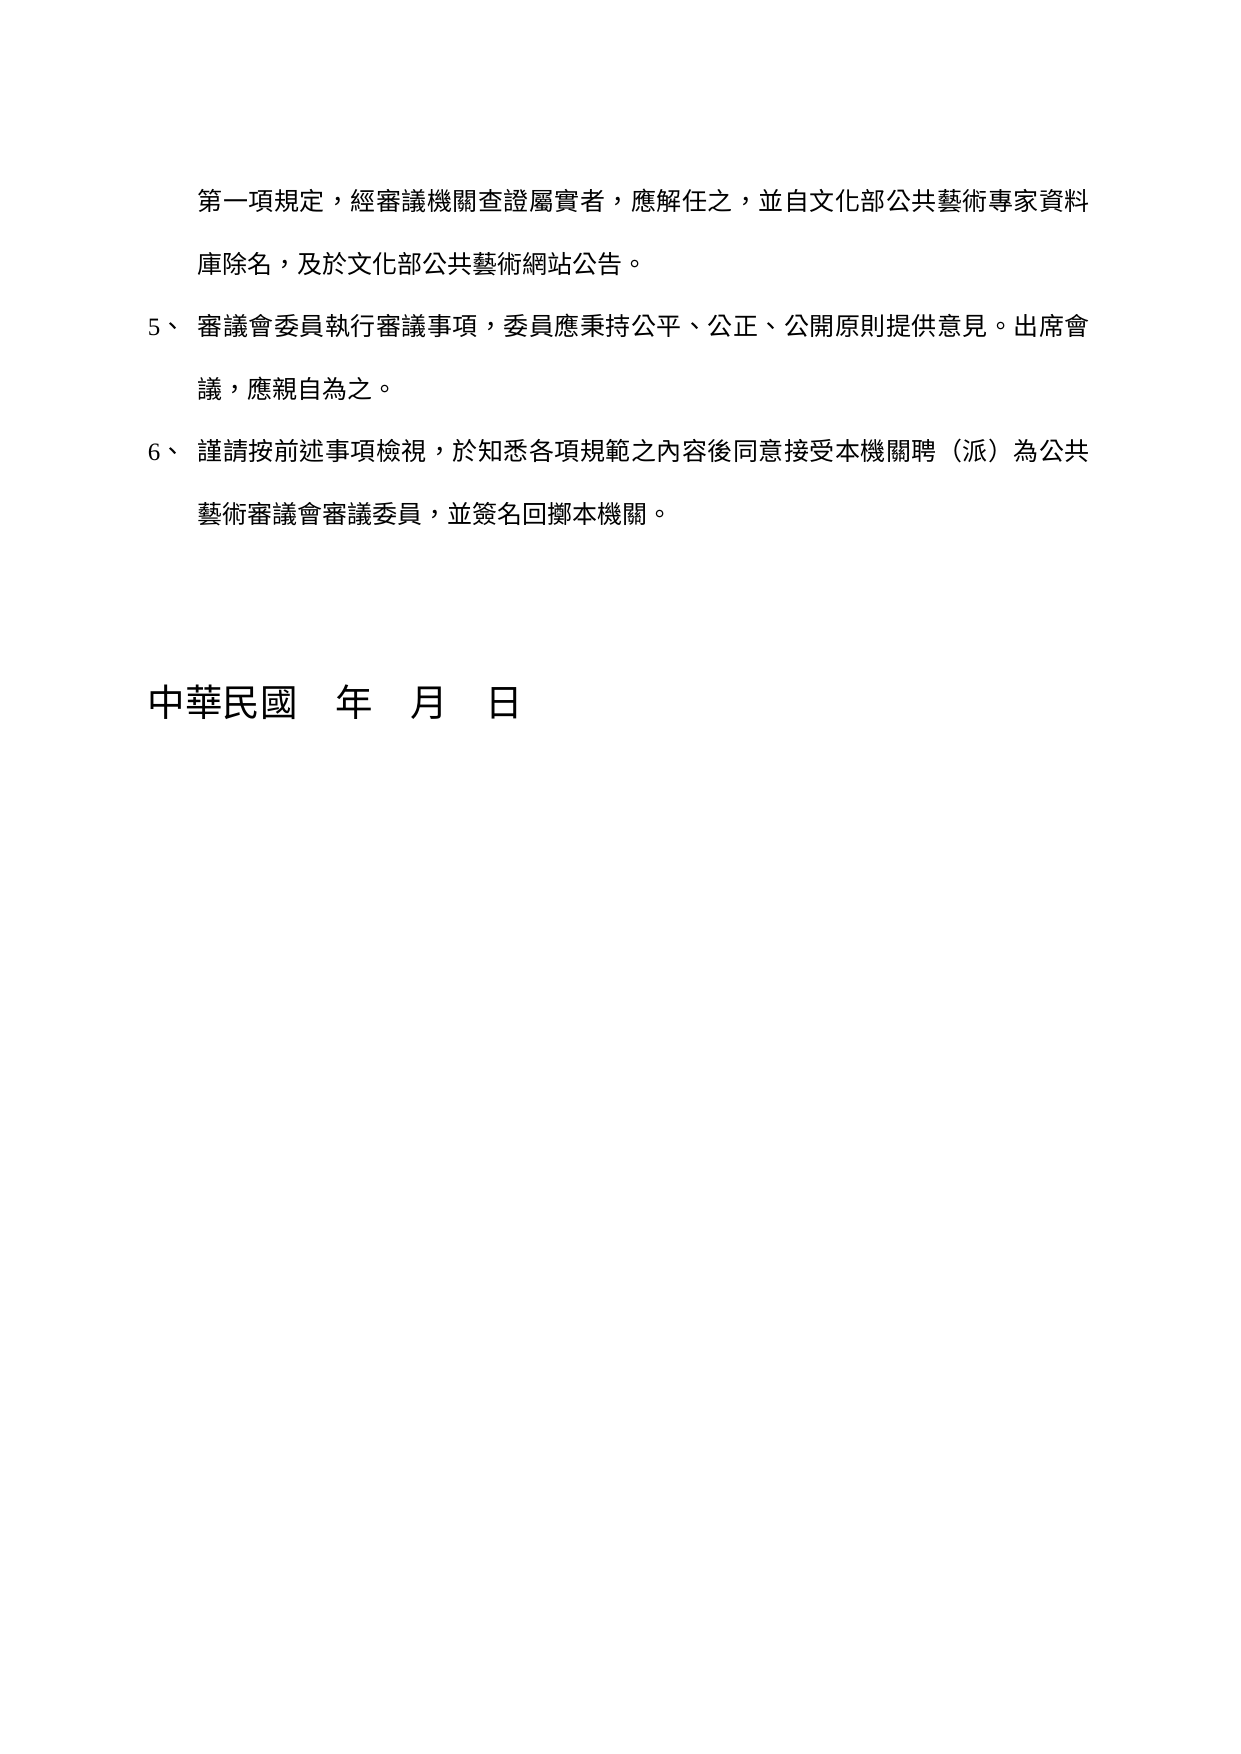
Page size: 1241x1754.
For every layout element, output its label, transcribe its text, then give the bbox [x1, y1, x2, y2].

list 審議會委員執行審議事項，委員應秉持公平、公正、公開原則提供意見。出席會議，應親自為之。 [148, 283, 1092, 408]
list 謹請按前述事項檢視，於知悉各項規範之內容後同意接受本機關聘（派）為公共藝術審議會審議委員，並簽名回擲本機關。 [148, 408, 1092, 533]
list 第一項規定，經審議機關查證屬實者，應解任之，並自文化部公共藝術專家資料庫除名，及於文化部公共藝術網站公告。 [148, 158, 1092, 283]
text 中華民國 年 月 日 [148, 658, 1092, 721]
